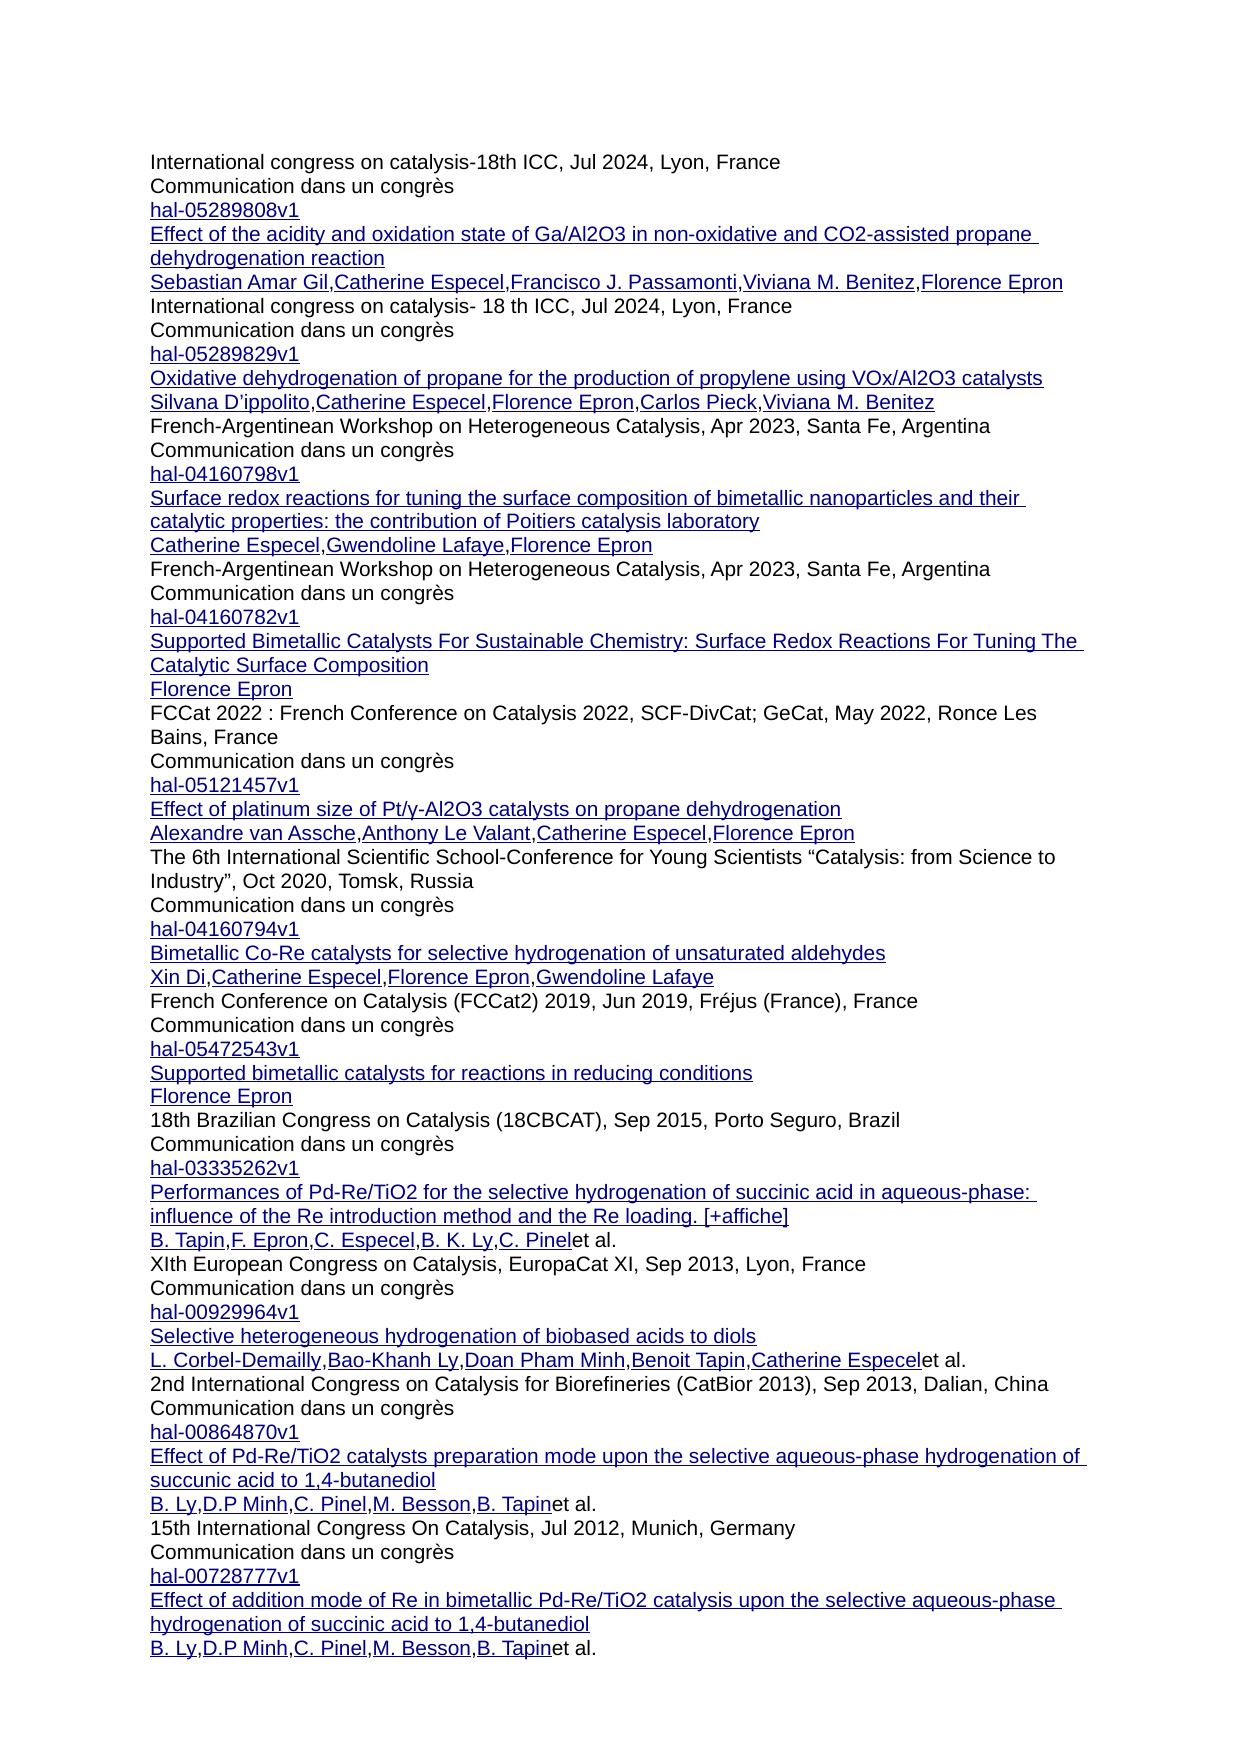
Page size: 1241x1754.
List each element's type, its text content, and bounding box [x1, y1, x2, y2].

table_cell Effect of platinum size of Pt/γ-Al2O3 catalysts on propane dehydrogenation Alexandre van Assche,Anthony Le Valant,Catherine Especel,Florence Epron The 6th International Scientific School-Conference for Young Scientists “Catalysis: from Science to Industry”, Oct 2020, Tomsk, Russia Communication dans un congrès hal-04160794v1 [150, 797, 1090, 941]
table_cell International congress on catalysis-18th ICC, Jul 2024, Lyon, France Communication dans un congrès hal-05289808v1 [150, 150, 1090, 222]
table_cell Selective heterogeneous hydrogenation of biobased acids to diols L. Corbel-Demailly,Bao-Khanh Ly,Doan Pham Minh,Benoit Tapin,Catherine Especelet al. 2nd International Congress on Catalysis for Biorefineries (CatBior 2013), Sep 2013, Dalian, China Communication dans un congrès hal-00864870v1 [150, 1324, 1090, 1444]
table_cell Bimetallic Co-Re catalysts for selective hydrogenation of unsaturated aldehydes Xin Di,Catherine Especel,Florence Epron,Gwendoline Lafaye French Conference on Catalysis (FCCat2) 2019, Jun 2019, Fréjus (France), France Communication dans un congrès hal-05472543v1 [150, 941, 1090, 1060]
table_cell Performances of Pd-Re/TiO2 for the selective hydrogenation of succinic acid in aqueous-phase: influence of the Re introduction method and the Re loading. [+affiche] B. Tapin,F. Epron,C. Especel,B. K. Ly,C. Pinelet al. XIth European Congress on Catalysis, EuropaCat XI, Sep 2013, Lyon, France Communication dans un congrès hal-00929964v1 [150, 1180, 1090, 1324]
table_cell Surface redox reactions for tuning the surface composition of bimetallic nanoparticles and their catalytic properties: the contribution of Poitiers catalysis laboratory Catherine Especel,Gwendoline Lafaye,Florence Epron French-Argentinean Workshop on Heterogeneous Catalysis, Apr 2023, Santa Fe, Argentina Communication dans un congrès hal-04160782v1 [150, 485, 1090, 629]
table_cell Supported bimetallic catalysts for reactions in reducing conditions Florence Epron 18th Brazilian Congress on Catalysis (18CBCAT), Sep 2015, Porto Seguro, Brazil Communication dans un congrès hal-03335262v1 [150, 1060, 1090, 1180]
table_cell Effect of the acidity and oxidation state of Ga/Al2O3 in non-oxidative and CO2-assisted propane dehydrogenation reaction Sebastian Amar Gil,Catherine Especel,Francisco J. Passamonti,Viviana M. Benitez,Florence Epron International congress on catalysis- 18 th ICC, Jul 2024, Lyon, France Communication dans un congrès hal-05289829v1 [150, 222, 1090, 366]
table_cell Supported Bimetallic Catalysts For Sustainable Chemistry: Surface Redox Reactions For Tuning The Catalytic Surface Composition Florence Epron FCCat 2022 : French Conference on Catalysis 2022, SCF-DivCat; GeCat, May 2022, Ronce Les Bains, France Communication dans un congrès hal-05121457v1 [150, 629, 1090, 797]
table_cell Effect of Pd-Re/TiO2 catalysts preparation mode upon the selective aqueous-phase hydrogenation of succunic acid to 1,4-butanediol B. Ly,D.P Minh,C. Pinel,M. Besson,B. Tapinet al. 15th International Congress On Catalysis, Jul 2012, Munich, Germany Communication dans un congrès hal-00728777v1 [150, 1444, 1090, 1587]
table_cell Oxidative dehydrogenation of propane for the production of propylene using VOx/Al2O3 catalysts Silvana D’ippolito,Catherine Especel,Florence Epron,Carlos Pieck,Viviana M. Benitez French-Argentinean Workshop on Heterogeneous Catalysis, Apr 2023, Santa Fe, Argentina Communication dans un congrès hal-04160798v1 [150, 366, 1090, 485]
table_cell Effect of addition mode of Re in bimetallic Pd-Re/TiO2 catalysis upon the selective aqueous-phase hydrogenation of succinic acid to 1,4-butanediol B. Ly,D.P Minh,C. Pinel,M. Besson,B. Tapinet al. [150, 1588, 1090, 1659]
